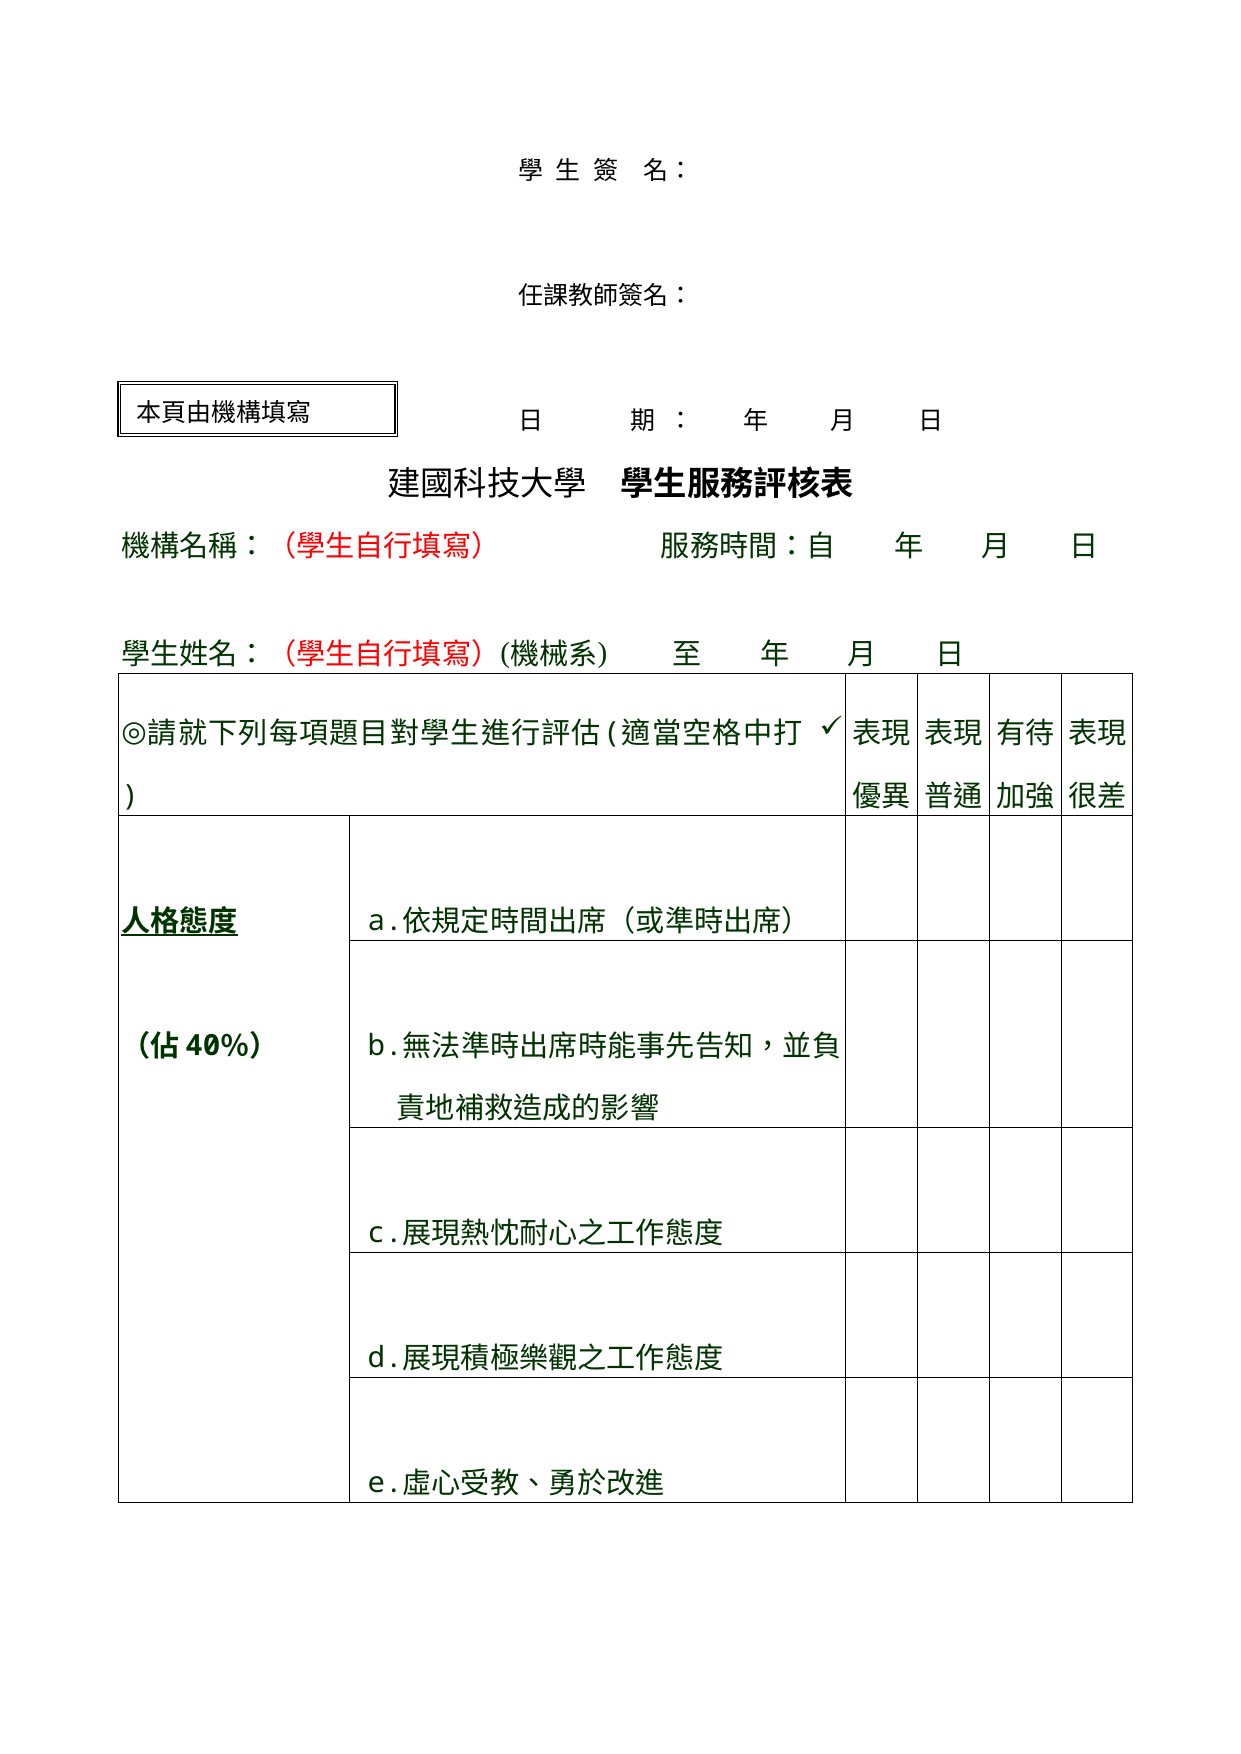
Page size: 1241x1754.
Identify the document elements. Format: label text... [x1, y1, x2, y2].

text 日 期 ： 年 月 日 [118, 377, 1122, 439]
table_cell [990, 1128, 1061, 1252]
table_cell c.展現熱忱耐心之工作態度 [350, 1128, 845, 1252]
table_cell [1062, 1128, 1132, 1252]
table_cell [918, 1253, 989, 1377]
table_cell ◎請就下列每項題目對學生進行評估(適當空格中打  ) [119, 674, 845, 814]
table_cell e.虛心受教、勇於改進 [350, 1378, 845, 1502]
table_cell [846, 1253, 917, 1377]
table_cell （佔40％） [119, 940, 349, 1127]
text 本頁由機構填寫 [136, 392, 379, 425]
table_cell 表現優異 [846, 674, 917, 814]
table_cell 人格態度 [119, 816, 349, 939]
table_cell [990, 1378, 1061, 1502]
table_cell [846, 1128, 917, 1252]
table_cell [846, 816, 917, 939]
table_cell 有待加強 [990, 674, 1061, 814]
table_cell [918, 816, 989, 939]
table_cell b.無法準時出席時能事先告知，並負責地補救造成的影響 [350, 941, 845, 1127]
table_cell [990, 1253, 1061, 1377]
table_cell [119, 1127, 349, 1252]
table_cell 表現很差 [1062, 674, 1132, 814]
table_cell 表現普通 [918, 674, 989, 814]
text 建國科技大學 學生服務評核表 [118, 439, 1122, 502]
text 學 生 簽 名： [518, 127, 1122, 189]
table_cell [1062, 941, 1132, 1127]
table_cell a.依規定時間出席（或準時出席） [350, 816, 845, 939]
table_cell [1062, 1378, 1132, 1502]
table_cell [846, 1378, 917, 1502]
text 任課教師簽名： [468, 252, 1122, 314]
table_cell [990, 941, 1061, 1127]
table_cell [846, 941, 917, 1127]
table_cell [918, 1128, 989, 1252]
table_cell [918, 1378, 989, 1502]
table_cell [119, 1377, 349, 1502]
table_cell [1062, 1253, 1132, 1377]
table_cell [990, 816, 1061, 939]
table_cell [119, 1252, 349, 1377]
table_cell d.展現積極樂觀之工作態度 [350, 1253, 845, 1377]
table_cell [1062, 816, 1132, 939]
table_cell [918, 941, 989, 1127]
table_header 機構名稱：（學生自行填寫） 服務時間：自 年 月 日 學生姓名：（學生自行填寫）(機械系) 至 年 月 日 [118, 502, 1133, 672]
